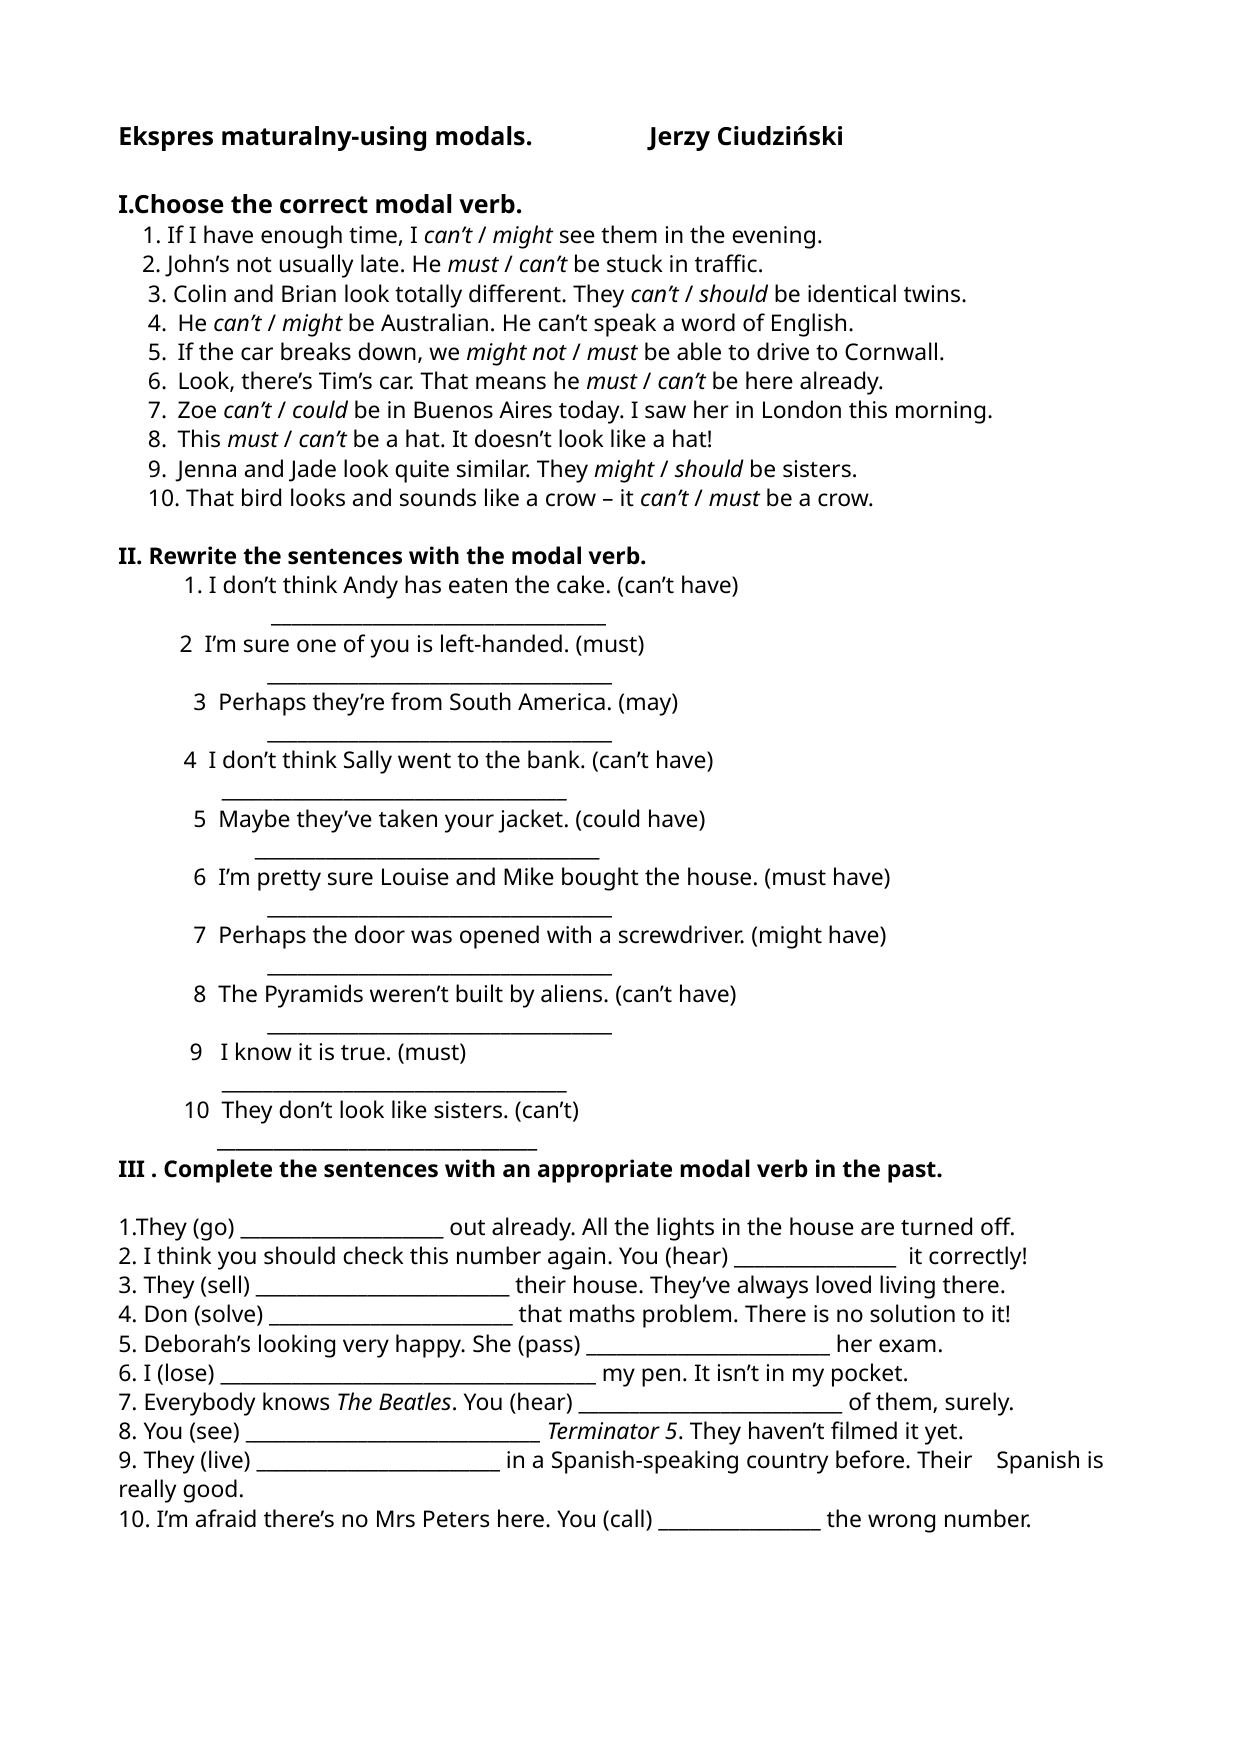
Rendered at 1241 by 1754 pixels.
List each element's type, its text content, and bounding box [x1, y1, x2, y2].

list 3 Perhaps they’re from South America. (may) [156, 687, 1122, 716]
list 6 I’m pretty sure Louise and Mike bought the house. (must have) [156, 862, 1122, 891]
list 7 Perhaps the door was opened with a screwdriver. (might have) [156, 920, 1122, 949]
list 2 I’m sure one of you is left-handed. (must) [90, 629, 1122, 658]
list 1.They (go) ____________________ out already. All the lights in the house are turned off. [118, 1212, 1122, 1241]
list _________________________________ [90, 599, 1122, 629]
list __________________________________ [151, 833, 1122, 862]
list II. Rewrite the sentences with the modal verb. [118, 541, 1122, 570]
list __________________________________ [156, 949, 1122, 979]
list 9. Jenna and Jade look quite similar. They might / should be sisters. [148, 454, 1122, 483]
list 7. Zoe can’t / could be in Buenos Aires today. I saw her in London this morning. [148, 395, 1122, 424]
list __________________________________ [156, 1008, 1122, 1037]
list 4 I don’t think Sally went to the bank. (can’t have) [148, 745, 1122, 774]
list 8. You (see) _____________________________ Terminator 5. They haven’t filmed it yet. [118, 1416, 1122, 1445]
list 5 Maybe they’ve taken your jacket. (could have) [156, 804, 1122, 833]
list 8 The Pyramids weren’t built by aliens. (can’t have) [156, 979, 1122, 1008]
list 7. Everybody knows The Beatles. You (hear) __________________________ of them, surely. [118, 1387, 1122, 1416]
text I.Choose the correct modal verb. [118, 186, 1122, 220]
list 2. I think you should check this number again. You (hear) ________________ it correctly! [118, 1241, 1122, 1270]
list __________________________________ [156, 1124, 1122, 1154]
list 1. I don’t think Andy has eaten the cake. (can’t have) [118, 570, 1122, 599]
list 10. That bird looks and sounds like a crow – it can’t / must be a crow. [148, 483, 1122, 512]
list 1. If I have enough time, I can’t / might see them in the evening. [118, 220, 1122, 249]
list 8. This must / can’t be a hat. It doesn’t look like a hat! [148, 424, 1122, 454]
list 10. I’m afraid there’s no Mrs Peters here. You (call) ________________ the wrong number. [118, 1504, 1122, 1533]
list __________________________________ [148, 1066, 1122, 1095]
list 4. Don (solve) ________________________ that maths problem. There is no solution to it! [118, 1299, 1122, 1329]
list __________________________________ [156, 891, 1122, 920]
list 5. Deborah’s looking very happy. She (pass) ________________________ her exam. [118, 1329, 1122, 1358]
list 9 I know it is true. (must) [148, 1037, 1122, 1066]
list 6. I (lose) _____________________________________ my pen. It isn’t in my pocket. [118, 1358, 1122, 1387]
list 9. They (live) ________________________ in a Spanish-speaking country before. Their Spanish is really good. [118, 1445, 1122, 1504]
list 4. He can’t / might be Australian. He can’t speak a word of English. [148, 308, 1122, 337]
list 2. John’s not usually late. He must / can’t be stuck in traffic. [118, 249, 1122, 279]
list 5. If the car breaks down, we might not / must be able to drive to Cornwall. [148, 337, 1122, 366]
text Ekspres maturalny-using modals. Jerzy Ciudziński [118, 118, 1122, 152]
list 6. Look, there’s Tim’s car. That means he must / can’t be here already. [148, 366, 1122, 395]
list __________________________________ [148, 774, 1122, 804]
list 10 They don’t look like sisters. (can’t) [148, 1095, 1122, 1124]
list 3. They (sell) _________________________ their house. They’ve always loved living there. [118, 1270, 1122, 1299]
list __________________________________ [156, 658, 1122, 687]
list III . Complete the sentences with an appropriate modal verb in the past. [118, 1154, 1122, 1183]
list __________________________________ [156, 716, 1122, 745]
list 3. Colin and Brian look totally different. They can’t / should be identical twins. [148, 279, 1122, 308]
